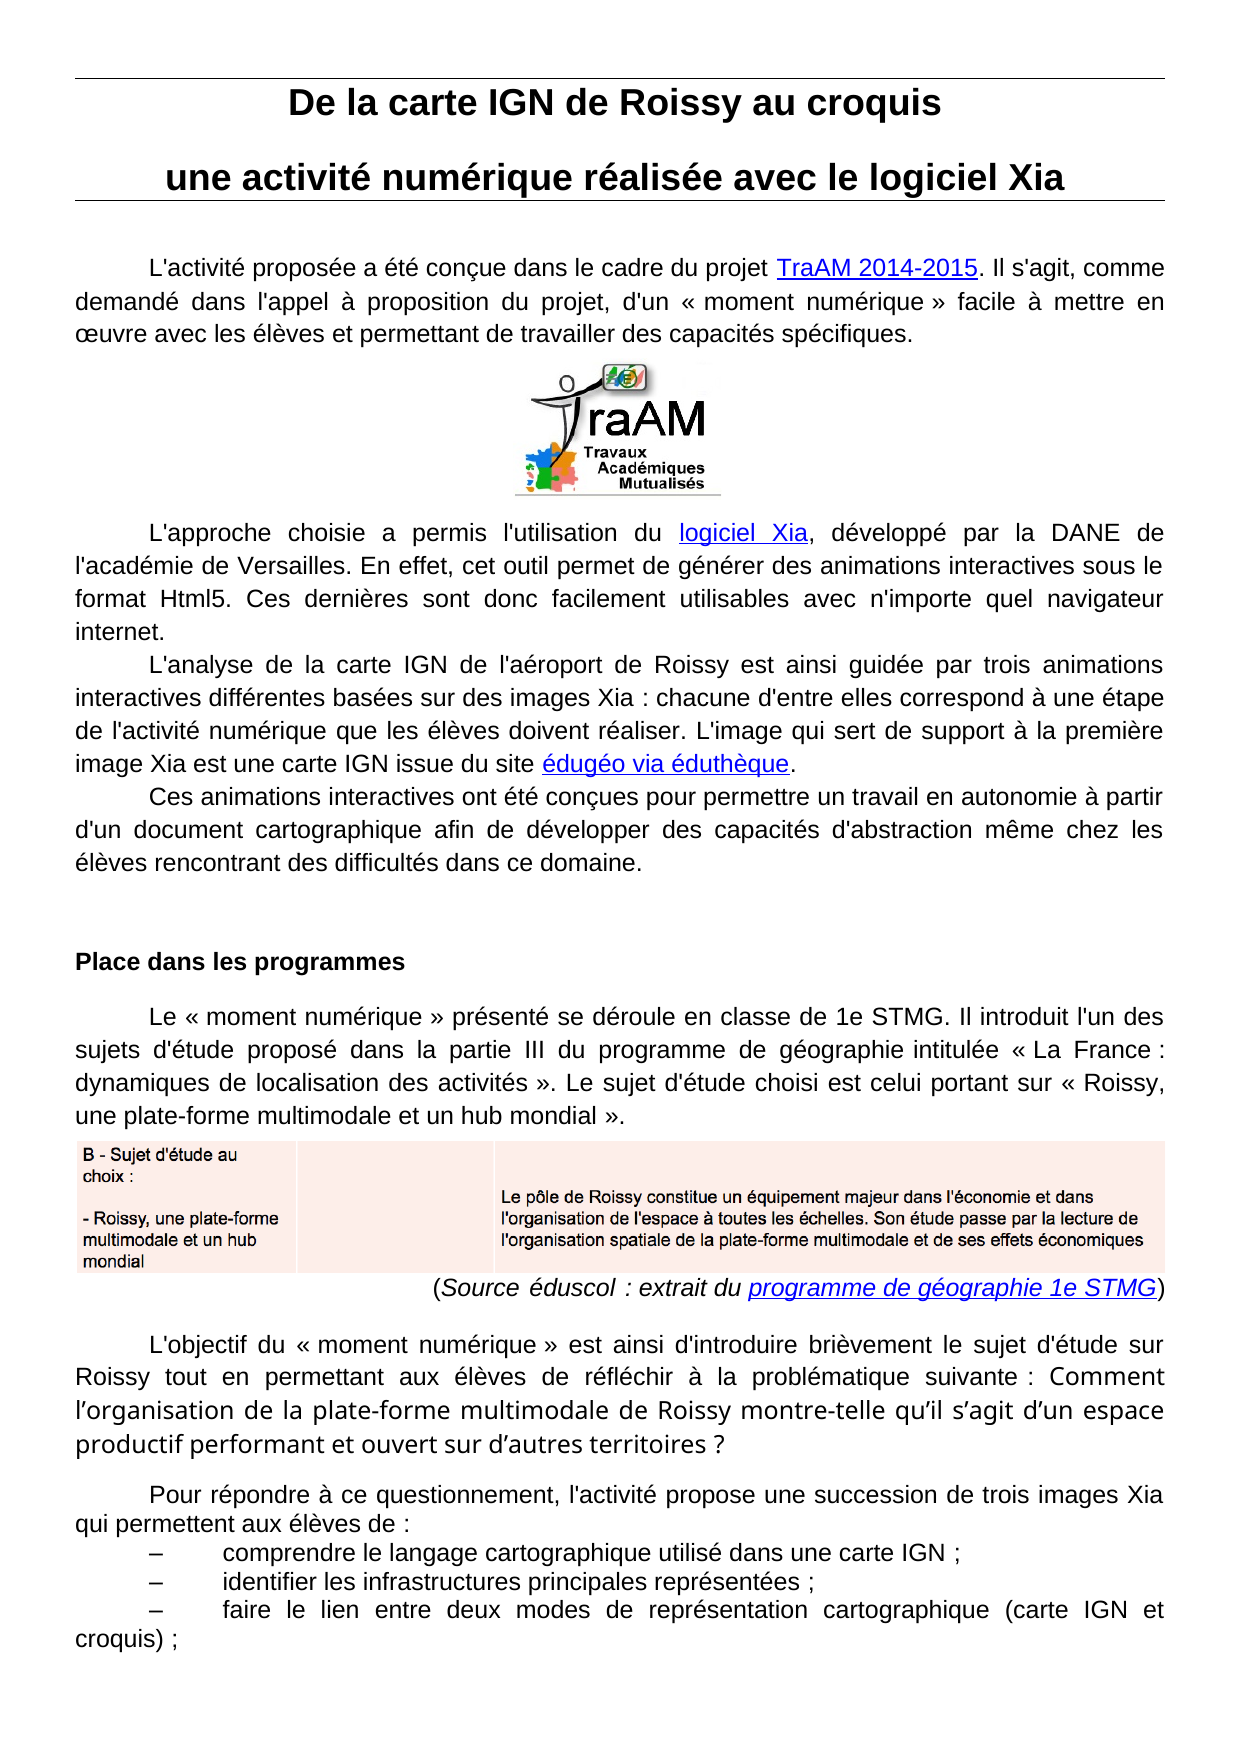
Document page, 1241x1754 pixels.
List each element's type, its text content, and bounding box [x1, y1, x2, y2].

picture [75, 1139, 1166, 1273]
text L'activité proposée a été conçue dans le cadre du projet TraAM 2014-2015. Il s'agit, comme demandé dans l'appel à proposition du projet, d'un « moment numérique » facile à mettre en œuvre avec les élèves et permettant de travailler des capacités spécifiques. [75, 253, 1165, 348]
text L'objectif du « moment numérique » est ainsi d'introduire brièvement le sujet d'étude sur Roissy tout en permettant aux élèves de réfléchir à la problématique suivante : Comment l’organisation de la plate-forme multimodale de Roissy montre-telle qu’il s’agit d’un espace productif performant et ouvert sur d’autres territoires ? [75, 1330, 1165, 1461]
text [75, 1134, 1165, 1139]
text Pour répondre à ce questionnement, l'activité propose une succession de trois images Xia qui permettent aux élèves de : [75, 1480, 1165, 1538]
text Le « moment numérique » présenté se déroule en classe de 1e STMG. Il introduit l'un des sujets d'étude proposé dans la partie III du programme de géographie intitulée « La France : dynamiques de localisation des activités ». Le sujet d'étude choisi est celui portant sur « Roissy, une plate-forme multimodale et un hub mondial ». [75, 1002, 1165, 1130]
list comprendre le langage cartographique utilisé dans une carte IGN ; [75, 1538, 1165, 1567]
text Ces animations interactives ont été conçues pour permettre un travail en autonomie à partir d'un document cartographique afin de développer des capacités d'abstraction même chez les élèves rencontrant des difficultés dans ce domaine. [75, 782, 1165, 877]
text L'approche choisie a permis l'utilisation du logiciel Xia, développé par la DANE de l'académie de Versailles. En effet, cet outil permet de générer des animations interactives sous le format Html5. Ces dernières sont donc facilement utilisables avec n'importe quel navigateur internet. [75, 518, 1165, 645]
subtitle De la carte IGN de Roissy au croquis [75, 79, 1165, 124]
picture [513, 358, 722, 500]
text (Source éduscol : extrait du programme de géographie 1e STMG) [75, 1273, 1165, 1301]
text Place dans les programmes [75, 947, 1165, 976]
text L'analyse de la carte IGN de l'aéroport de Roissy est ainsi guidée par trois animations interactives différentes basées sur des images Xia : chacune d'entre elles correspond à une étape de l'activité numérique que les élèves doivent réaliser. L'image qui sert de support à la première image Xia est une carte IGN issue du site édugéo via éduthèque. [75, 650, 1165, 777]
list faire le lien entre deux modes de représentation cartographique (carte IGN et croquis) ; [75, 1595, 1165, 1653]
subtitle une activité numérique réalisée avec le logiciel Xia [75, 152, 1165, 200]
list identifier les infrastructures principales représentées ; [75, 1567, 1165, 1595]
